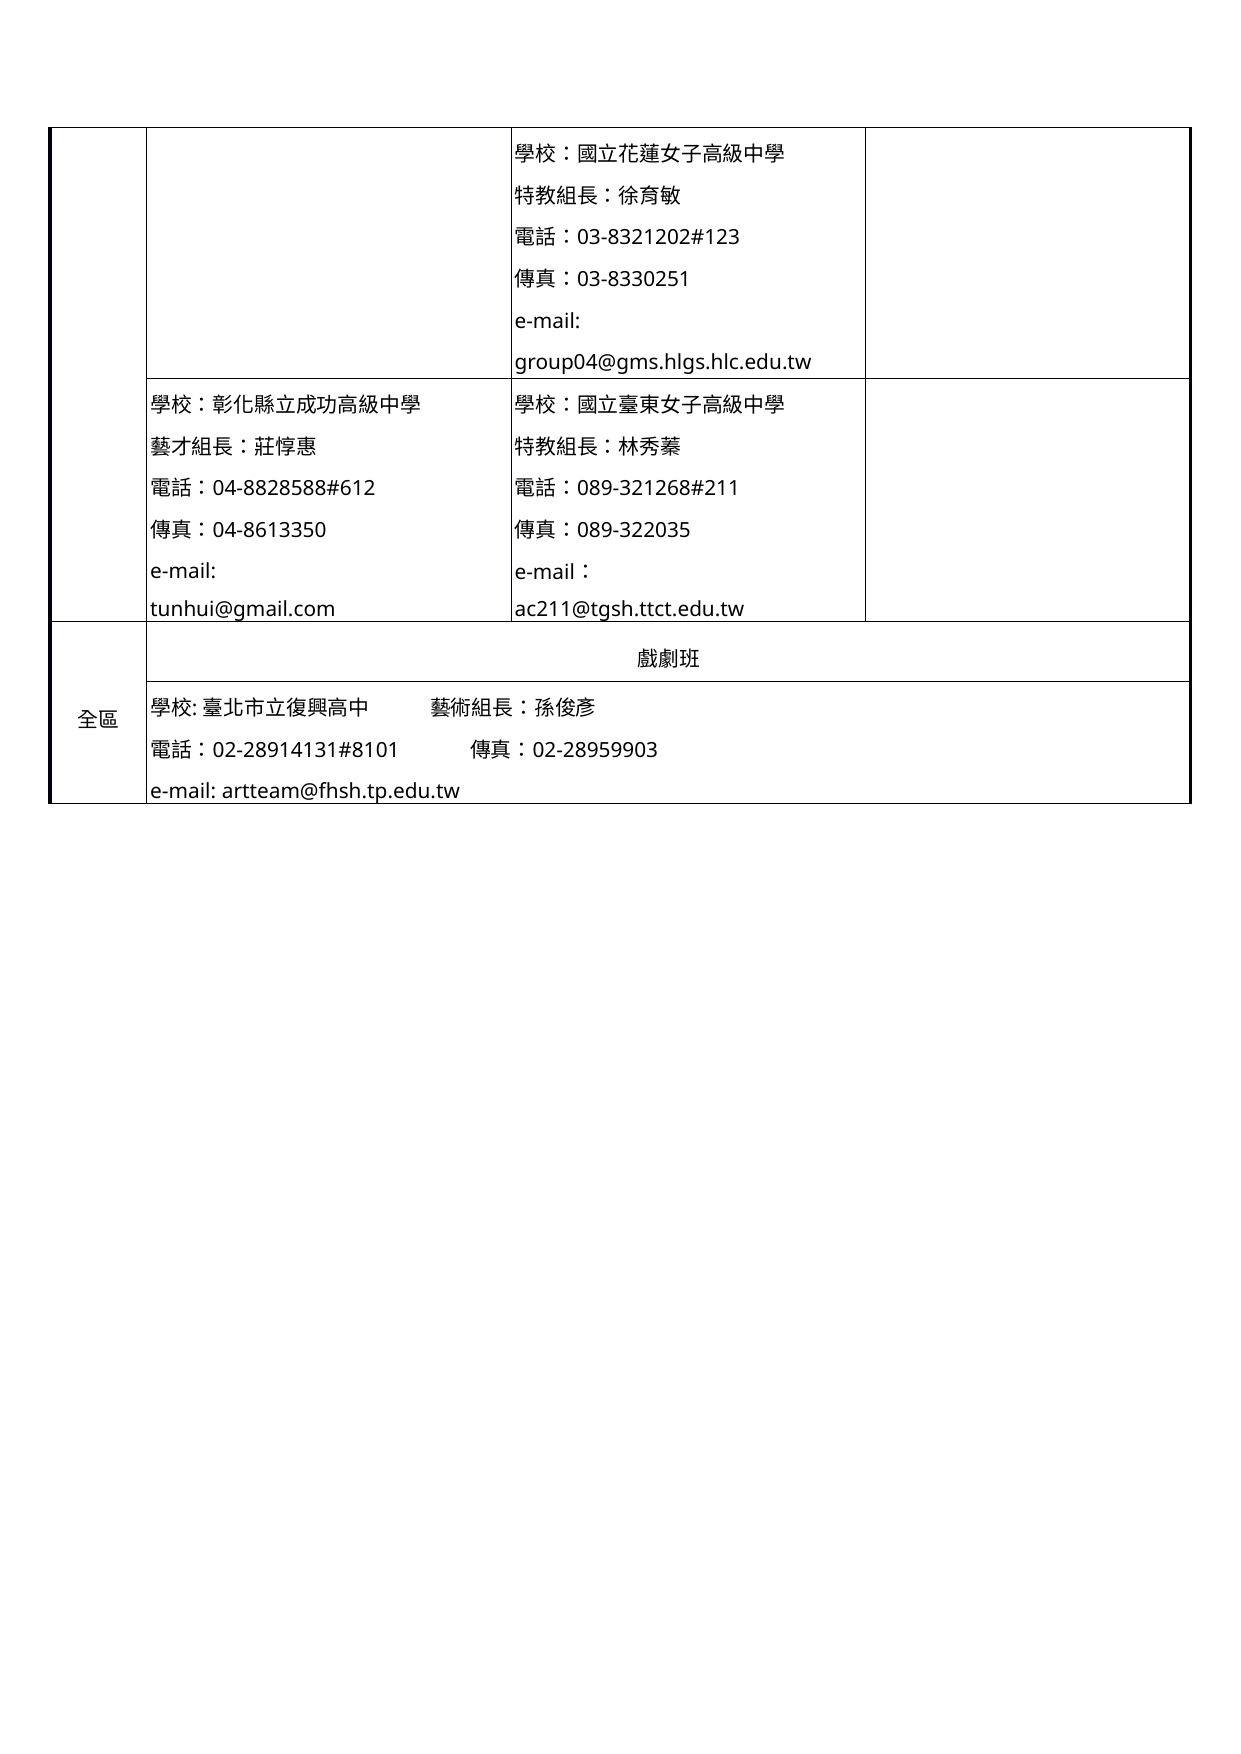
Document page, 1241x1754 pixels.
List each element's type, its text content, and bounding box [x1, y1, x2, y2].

table_cell 全區 [52, 622, 146, 803]
table_cell [866, 128, 1189, 378]
table_cell 學校：國立臺東女子高級中學 特教組長：林秀蓁 電話：089-321268#211 傳真：089-322035 e-mail： ac211@tgsh.ttct.edu.tw [512, 379, 865, 621]
table_cell 戲劇班 [147, 622, 1189, 681]
table_cell [866, 379, 1189, 621]
table_cell 學校：國立花蓮女子高級中學 特教組長：徐育敏 電話：03-8321202#123 傳真：03-8330251 e-mail: group04@gms.hlgs.hlc.edu.tw [512, 128, 865, 378]
table_cell 學校：彰化縣立成功高級中學 藝才組長：莊惇惠 電話：04-8828588#612 傳真：04-8613350 e-mail: tunhui@gmail.com [147, 379, 511, 621]
table_cell 學校: 臺北市立復興高中 藝術組長：孫俊彥 電話：02-28914131#8101 傳真：02-28959903 e-mail: artteam@fhsh.tp.edu.tw [147, 682, 1189, 803]
table_cell [147, 128, 511, 378]
table_cell [52, 128, 146, 621]
